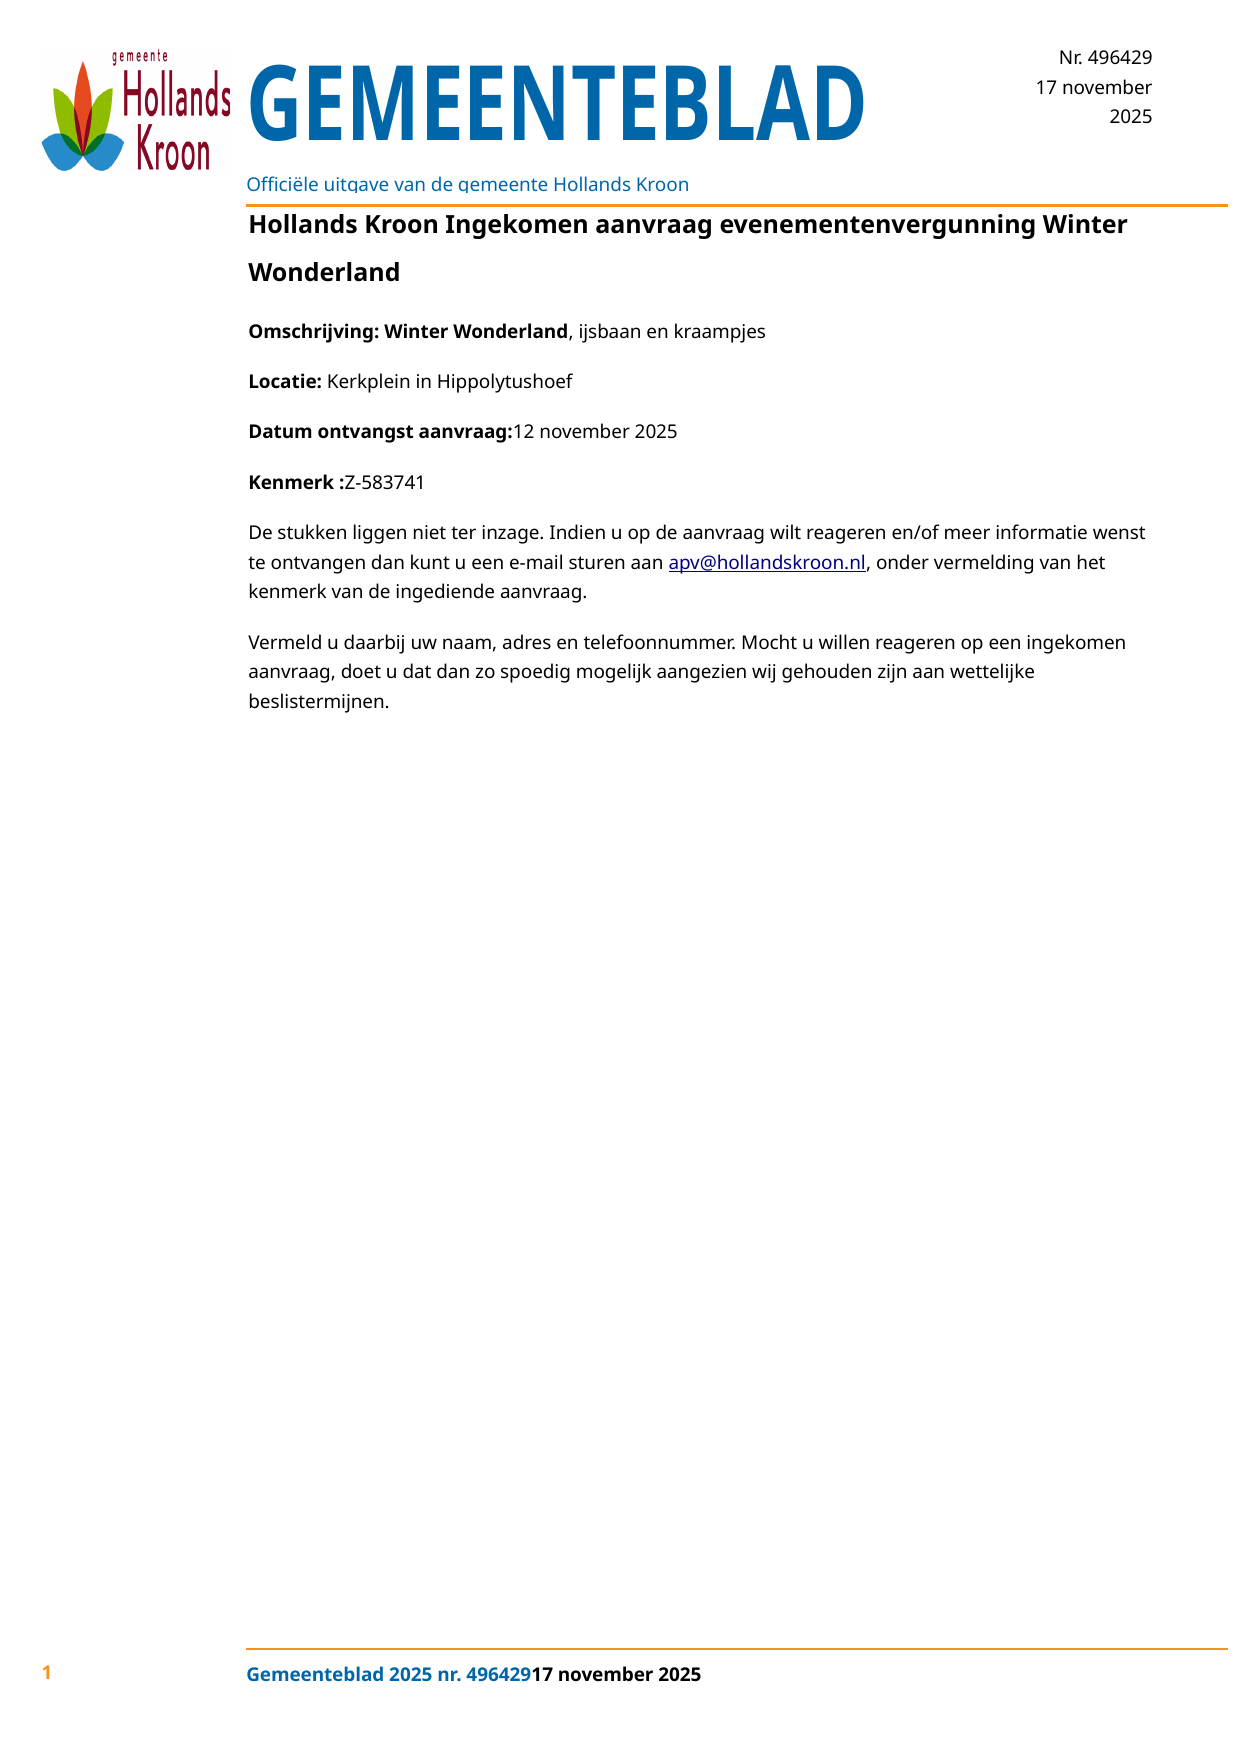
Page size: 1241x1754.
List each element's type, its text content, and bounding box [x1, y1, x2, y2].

text Locatie: Kerkplein in Hippolytushoef [248, 368, 1152, 394]
picture [41, 47, 231, 172]
text Kenmerk :Z-583741 [248, 469, 1152, 495]
text Datum ontvangst aanvraag:12 november 2025 [248, 419, 1152, 444]
text Hollands Kroon Ingekomen aanvraag evenementenvergunning Winter Wonderland [248, 207, 1152, 288]
text De stukken liggen niet ter inzage. Indien u op de aanvraag wilt reageren en/of meer informatie wenst te ontvangen dan kunt u een e-mail sturen aan apv@hollandskroon.nl, onder vermelding van het kenmerk van de ingediende aanvraag. [248, 519, 1152, 604]
text Omschrijving: Winter Wonderland, ijsbaan en kraampjes [248, 318, 1152, 344]
text Vermeld u daarbij uw naam, adres en telefoonnummer. Mocht u willen reageren op een ingekomen aanvraag, doet u dat dan zo spoedig mogelijk aangezien wij gehouden zijn aan wettelijke beslistermijnen. [248, 629, 1152, 714]
